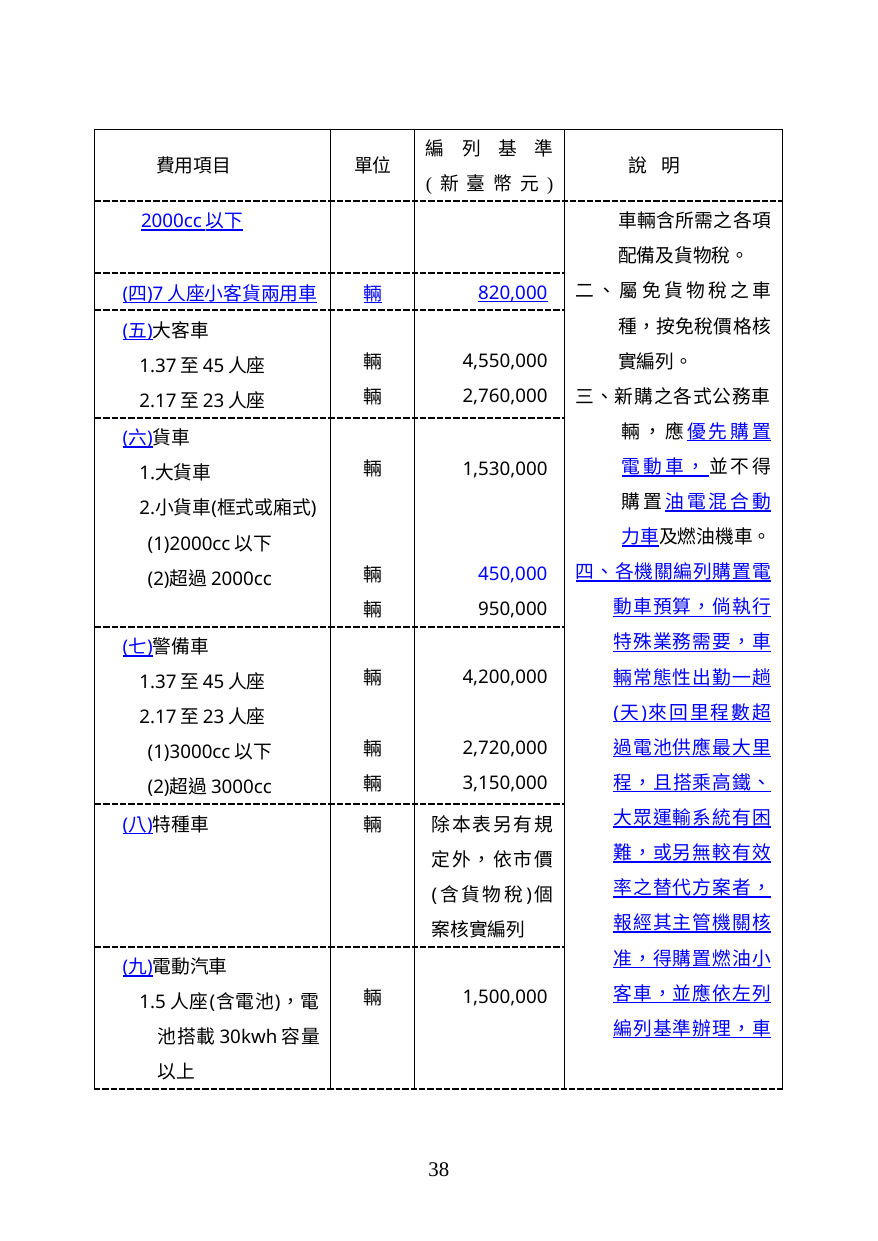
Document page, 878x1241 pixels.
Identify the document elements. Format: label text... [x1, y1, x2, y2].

table_cell (八)特種車 [95, 803, 330, 946]
table_cell 輛 [331, 272, 414, 309]
table_header 費用項目 [95, 130, 330, 200]
table_cell 1,530,000 450,000 950,000 [415, 417, 564, 626]
table_cell 輛 輛 [331, 309, 414, 417]
table_cell 輛 [331, 946, 414, 1088]
table_cell (六)貨車 1.大貨車 2.小貨車(框式或廂式) (1)2000cc以下 (2)超過2000cc [95, 417, 330, 626]
table_cell 4,200,000 2,720,000 3,150,000 [415, 626, 564, 803]
table_cell (九)電動汽車 1.5人座(含電池)，電池搭載30kwh容量以上 [95, 946, 330, 1088]
table_cell (五)大客車 1.37至45人座 2.17至23人座 [95, 309, 330, 417]
table_cell 輛 輛 輛 [331, 626, 414, 803]
table_cell 1,500,000 [415, 946, 564, 1088]
table_header 單位 [331, 130, 414, 200]
table_cell 2000cc以下 [95, 200, 330, 272]
table_header 編列基準 (新臺幣元) [415, 130, 564, 200]
table_cell [415, 200, 564, 272]
table_header 說 明 [565, 130, 782, 200]
table_cell 820,000 [415, 272, 564, 309]
table_cell 除本表另有規定外，依市價(含貨物稅)個案核實編列 [415, 803, 564, 946]
table_cell 輛 輛 輛 [331, 417, 414, 626]
table_cell 4,550,000 2,760,000 [415, 309, 564, 417]
table_cell (四)7人座小客貨兩用車 [95, 272, 330, 309]
table_cell 輛 [331, 803, 414, 946]
table_cell (七)警備車 1.37至45人座 2.17至23人座 (1)3000cc以下 (2)超過3000cc [95, 626, 330, 803]
table_cell [331, 200, 414, 272]
table_cell 車輛含所需之各項配備及貨物稅。 二、屬免貨物稅之車種，按免稅價格核實編列。 三、新購之各式公務車輛，應優先購置電動車，並不得購置油電混合動力車及燃油機車。 四、各機關編列購置電動車預算，倘執行特殊業務需要，車輛常態性出勤一趟(天)來回里程數超過電池供應最大里程，且搭乘高鐵、大眾運輸系統有困難，或另無較有效率之替代方案者，報經其主管機關核准，得購置燃油小客車，並應依左列編列基準辦理，車 [565, 200, 782, 1088]
